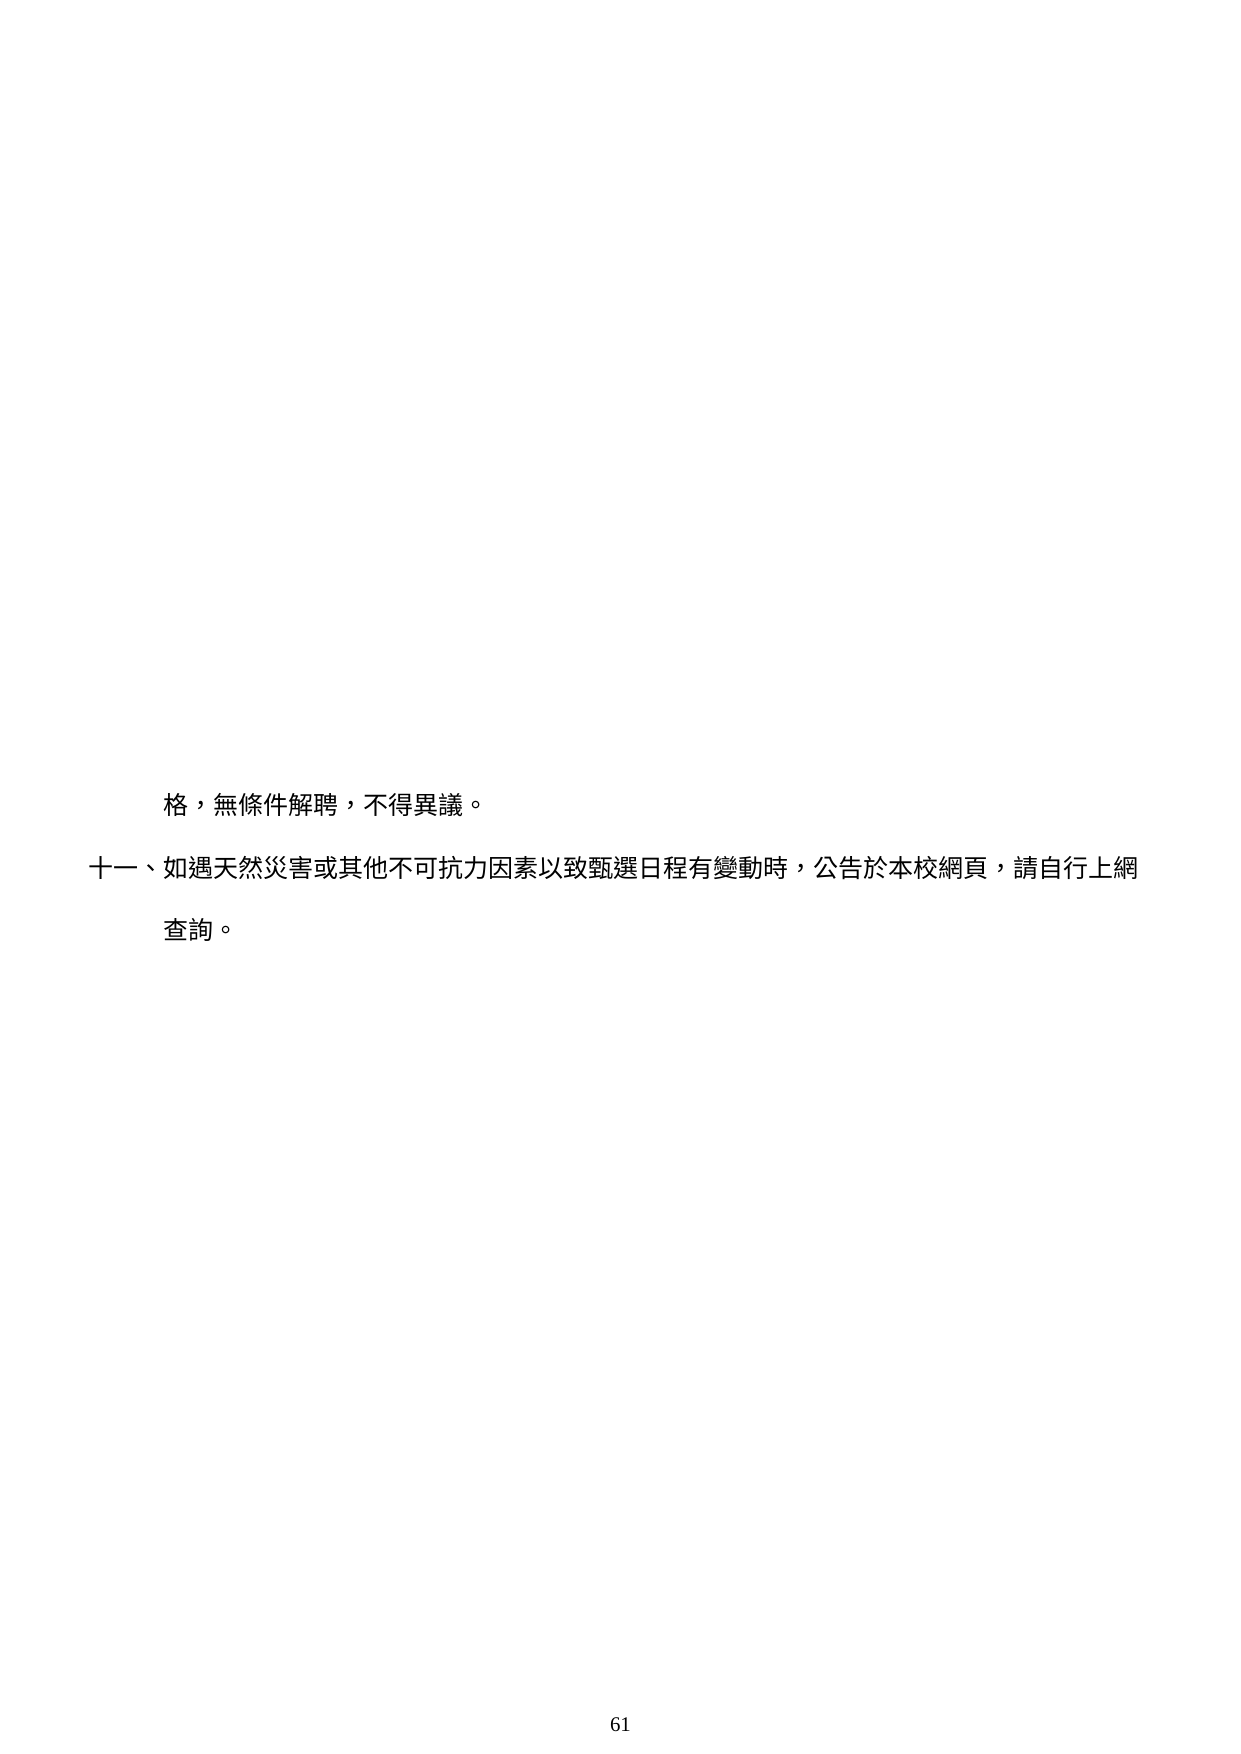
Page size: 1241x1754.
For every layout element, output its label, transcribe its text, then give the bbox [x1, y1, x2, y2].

text 十一、如遇天然災害或其他不可抗力因素以致甄選日程有變動時，公告於本校網頁，請自行上網查詢。 [89, 825, 1152, 950]
text 格，無條件解聘，不得異議。 [89, 762, 1152, 825]
